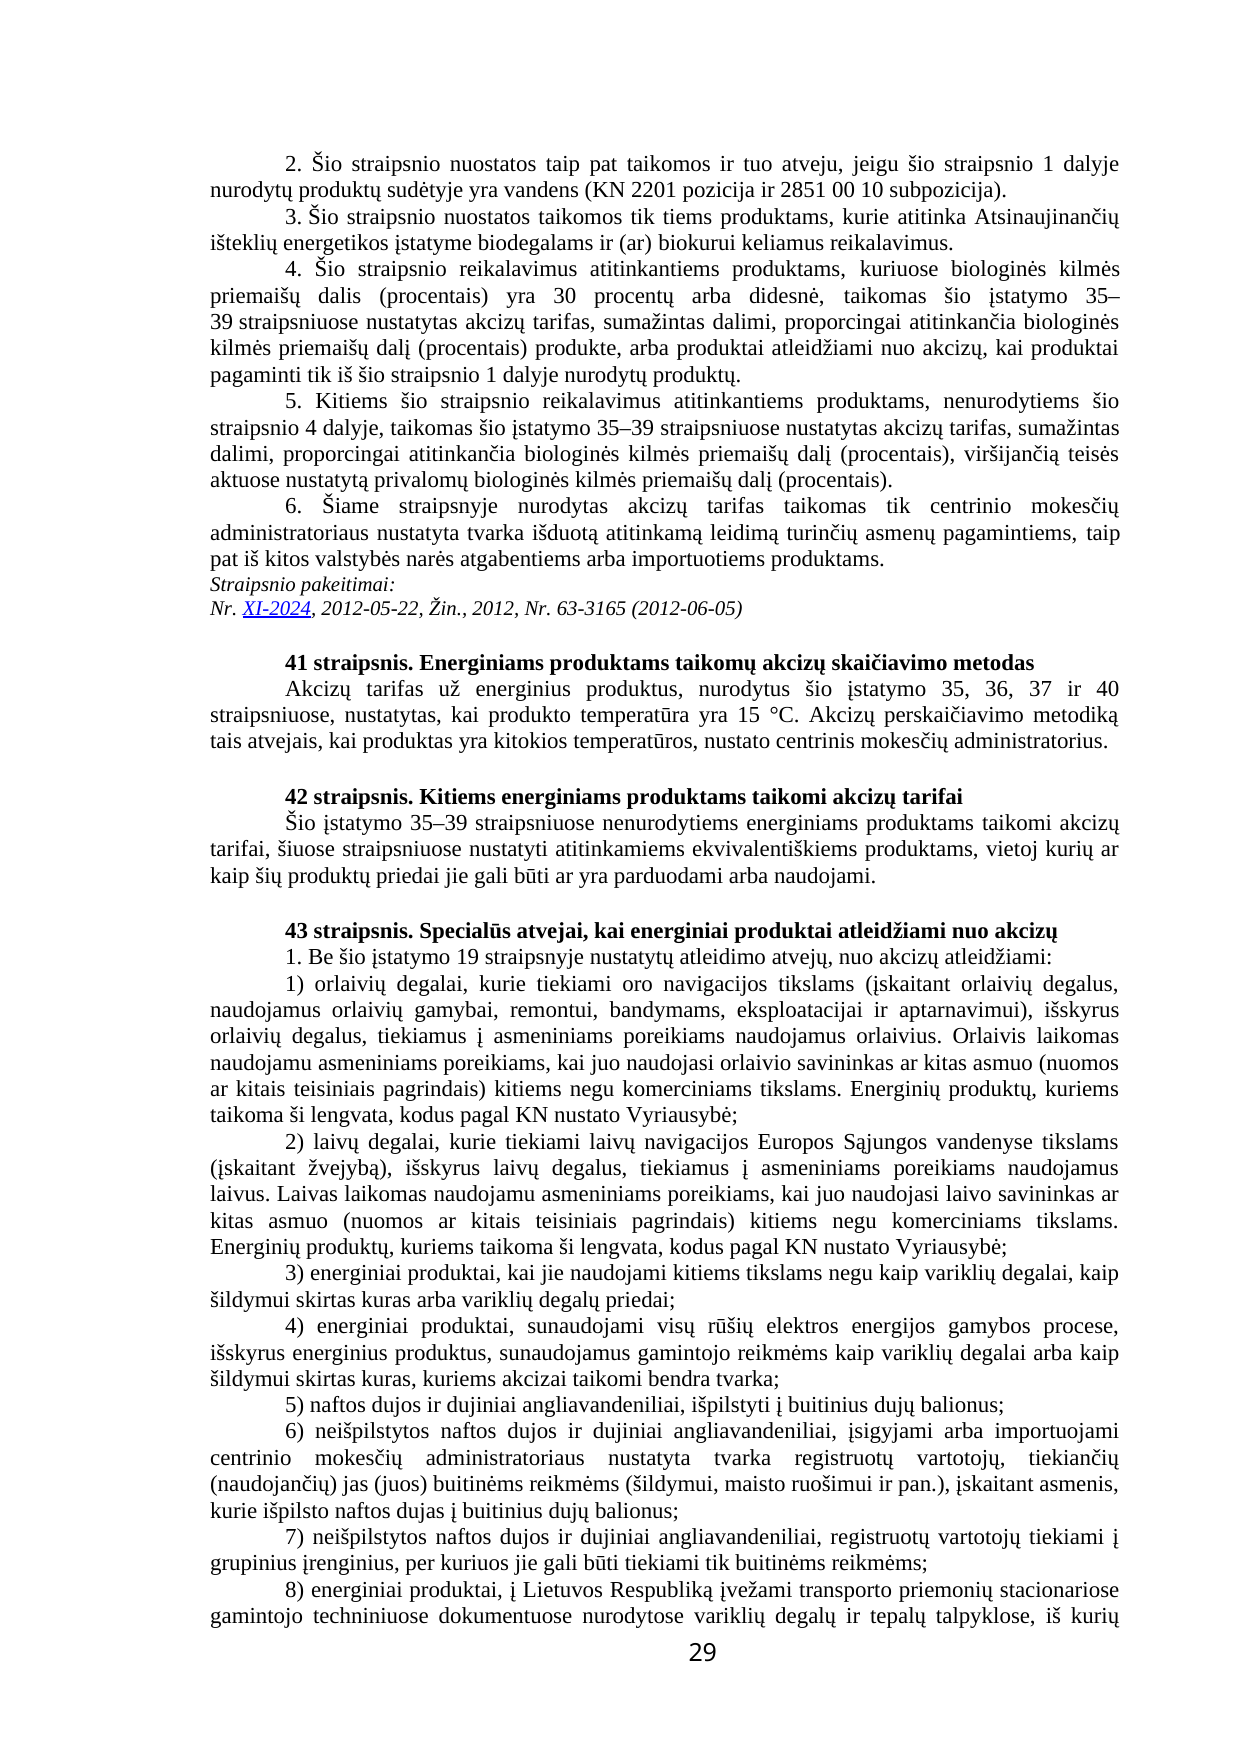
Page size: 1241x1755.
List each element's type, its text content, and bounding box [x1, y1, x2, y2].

text 7) neišpilstytos naftos dujos ir dujiniai angliavandeniliai, registruotų vartotojų tiekiami į grupinius įrenginius, per kuriuos jie gali būti tiekiami tik buitinėms reikmėms; [210, 1523, 1120, 1576]
text 2) laivų degalai, kurie tiekiami laivų navigacijos Europos Sąjungos vandenyse tikslams (įskaitant žvejybą), išskyrus laivų degalus, tiekiamus į asmeniniams poreikiams naudojamus laivus. Laivas laikomas naudojamu asmeniniams poreikiams, kai juo naudojasi laivo savininkas ar kitas asmuo (nuomos ar kitais teisiniais pagrindais) kitiems negu komerciniams tikslams. Energinių produktų, kuriems taikoma ši lengvata, kodus pagal KN nustato Vyriausybė; [210, 1128, 1120, 1259]
text 41 straipsnis. Energiniams produktams taikomų akcizų skaičiavimo metodas [210, 648, 1120, 675]
text Straipsnio pakeitimai: [210, 572, 1120, 596]
text 8) energiniai produktai, į Lietuvos Respubliką įvežami transporto priemonių stacionariose gamintojo techniniuose dokumentuose nurodytose variklių degalų ir tepalų talpyklose, iš kurių [210, 1576, 1120, 1628]
text Akcizų tarifas už energinius produktus, nurodytus šio įstatymo 35, 36, 37 ir 40 straipsniuose, nustatytas, kai produkto temperatūra yra 15 °C. Akcizų perskaičiavimo metodiką tais atvejais, kai produktas yra kitokios temperatūros, nustato centrinis mokesčių administratorius. [210, 675, 1120, 754]
text 3) energiniai produktai, kai jie naudojami kitiems tikslams negu kaip variklių degalai, kaip šildymui skirtas kuras arba variklių degalų priedai; [210, 1259, 1120, 1312]
text 43 straipsnis. Specialūs atvejai, kai energiniai produktai atleidžiami nuo akcizų [285, 917, 1120, 943]
text 5) naftos dujos ir dujiniai angliavandeniliai, išpilstyti į buitinius dujų balionus; [210, 1391, 1120, 1418]
text 5. Kitiems šio straipsnio reikalavimus atitinkantiems produktams, nenurodytiems šio straipsnio 4 dalyje, taikomas šio įstatymo 35–39 straipsniuose nustatytas akcizų tarifas, sumažintas dalimi, proporcingai atitinkančia biologinės kilmės priemaišų dalį (procentais), viršijančią teisės aktuose nustatytą privalomų biologinės kilmės priemaišų dalį (procentais). [210, 387, 1120, 493]
text 1) orlaivių degalai, kurie tiekiami oro navigacijos tikslams (įskaitant orlaivių degalus, naudojamus orlaivių gamybai, remontui, bandymams, eksploatacijai ir aptarnavimui), išskyrus orlaivių degalus, tiekiamus į asmeniniams poreikiams naudojamus orlaivius. Orlaivis laikomas naudojamu asmeniniams poreikiams, kai juo naudojasi orlaivio savininkas ar kitas asmuo (nuomos ar kitais teisiniais pagrindais) kitiems negu komerciniams tikslams. Energinių produktų, kuriems taikoma ši lengvata, kodus pagal KN nustato Vyriausybė; [210, 969, 1120, 1128]
text 42 straipsnis. Kitiems energiniams produktams taikomi akcizų tarifai [210, 783, 1120, 809]
text 6. Šiame straipsnyje nurodytas akcizų tarifas taikomas tik centrinio mokesčių administratoriaus nustatyta tvarka išduotą atitinkamą leidimą turinčių asmenų pagamintiems, taip pat iš kitos valstybės narės atgabentiems arba importuotiems produktams. [210, 493, 1120, 572]
text 3. Šio straipsnio nuostatos taikomos tik tiems produktams, kurie atitinka Atsinaujinančių išteklių energetikos įstatyme biodegalams ir (ar) biokurui keliamus reikalavimus. [210, 203, 1120, 255]
text 6) neišpilstytos naftos dujos ir dujiniai angliavandeniliai, įsigyjami arba importuojami centrinio mokesčių administratoriaus nustatyta tvarka registruotų vartotojų, tiekiančių (naudojančių) jas (juos) buitinėms reikmėms (šildymui, maisto ruošimui ir pan.), įskaitant asmenis, kurie išpilsto naftos dujas į buitinius dujų balionus; [210, 1418, 1120, 1523]
text 4) energiniai produktai, sunaudojami visų rūšių elektros energijos gamybos procese, išskyrus energinius produktus, sunaudojamus gamintojo reikmėms kaip variklių degalai arba kaip šildymui skirtas kuras, kuriems akcizai taikomi bendra tvarka; [210, 1312, 1120, 1391]
text 4. Šio straipsnio reikalavimus atitinkantiems produktams, kuriuose biologinės kilmės priemaišų dalis (procentais) yra 30 procentų arba didesnė, taikomas šio įstatymo 35–39 straipsniuose nustatytas akcizų tarifas, sumažintas dalimi, proporcingai atitinkančia biologinės kilmės priemaišų dalį (procentais) produkte, arba produktai atleidžiami nuo akcizų, kai produktai pagaminti tik iš šio straipsnio 1 dalyje nurodytų produktų. [210, 255, 1120, 387]
text 2. Šio straipsnio nuostatos taip pat taikomos ir tuo atveju, jeigu šio straipsnio 1 dalyje nurodytų produktų sudėtyje yra vandens (KN 2201 pozicija ir 2851 00 10 subpozicija). [210, 150, 1120, 203]
text Šio įstatymo 35–39 straipsniuose nenurodytiems energiniams produktams taikomi akcizų tarifai, šiuose straipsniuose nustatyti atitinkamiems ekvivalentiškiems produktams, vietoj kurių ar kaip šių produktų priedai jie gali būti ar yra parduodami arba naudojami. [210, 809, 1120, 888]
text Nr. XI-2024, 2012-05-22, Žin., 2012, Nr. 63-3165 (2012-06-05) [210, 596, 1120, 620]
text 1. Be šio įstatymo 19 straipsnyje nustatytų atleidimo atvejų, nuo akcizų atleidžiami: [210, 943, 1120, 969]
